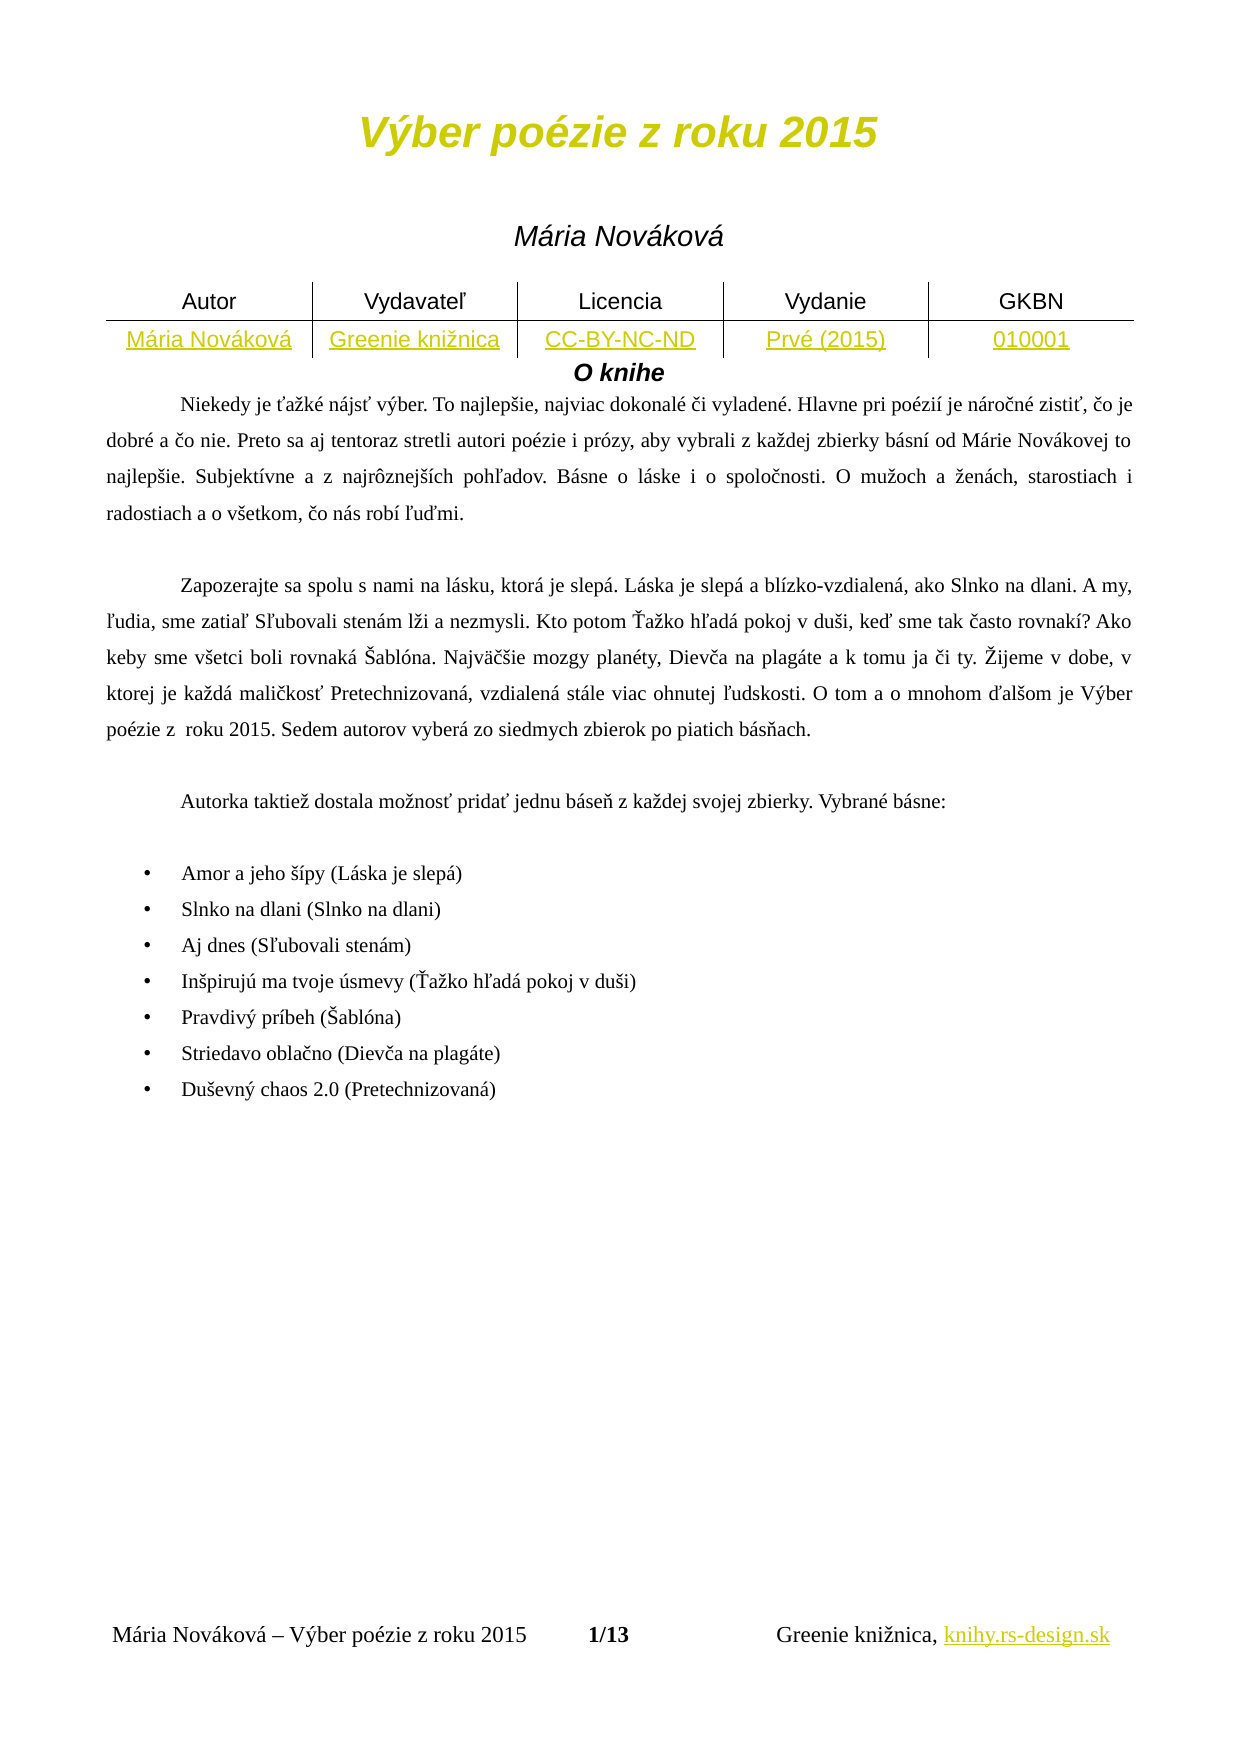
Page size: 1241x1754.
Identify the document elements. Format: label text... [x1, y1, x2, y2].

table_header Autor [106, 282, 312, 320]
list Duševný chaos 2.0 (Pretechnizovaná) [144, 1077, 1134, 1101]
table_header Licencia [518, 282, 723, 320]
subtitle Mária Nováková [106, 219, 1134, 253]
text Niekedy je ťažké nájsť výber. To najlepšie, najviac dokonalé či vyladené. Hlavne pri poézií je náročné zistiť, čo je dobré a čo nie. Preto sa aj tentoraz stretli autori poézie i prózy, aby vybrali z každej zbierky básní od Márie Novákovej to najlepšie. Subjektívne a z najrôznejších pohľadov. Básne o láske i o spoločnosti. O mužoch a ženách, starostiach i radostiach a o všetkom, čo nás robí ľuďmi. [106, 392, 1134, 524]
table_header Vydavateľ [313, 282, 517, 320]
table_cell 010001 [929, 321, 1134, 358]
subtitle Výber poézie z roku 2015 [106, 106, 1134, 157]
table_cell Greenie knižnica [313, 321, 517, 358]
list Aj dnes (Sľubovali stenám) [144, 933, 1134, 957]
list Striedavo oblačno (Dievča na plagáte) [144, 1041, 1134, 1065]
text Autorka taktiež dostala možnosť pridať jednu báseň z každej svojej zbierky. Vybrané básne: [106, 789, 1134, 813]
text Zapozerajte sa spolu s nami na lásku, ktorá je slepá. Láska je slepá a blízko-vzdialená, ako Slnko na dlani. A my, ľudia, sme zatiaľ Sľubovali stenám lži a nezmysli. Kto potom Ťažko hľadá pokoj v duši, keď sme tak často rovnakí? Ako keby sme všetci boli rovnaká Šablóna. Najväčšie mozgy planéty, Dievča na plagáte a k tomu ja či ty. Žijeme v dobe, v ktorej je každá maličkosť Pretechnizovaná, vzdialená stále viac ohnutej ľudskosti. O tom a o mnohom ďalšom je Výber poézie z roku 2015. Sedem autorov vyberá zo siedmych zbierok po piatich básňach. [106, 572, 1134, 741]
list Slnko na dlani (Slnko na dlani) [144, 897, 1134, 921]
table_header GKBN [929, 282, 1134, 320]
table_cell CC-BY-NC-ND [518, 321, 723, 358]
table_header Vydanie [724, 282, 928, 320]
table_cell Prvé (2015) [724, 321, 928, 358]
subtitle O knihe [106, 358, 1134, 386]
table_cell Mária Nováková [106, 321, 312, 358]
list Pravdivý príbeh (Šablóna) [144, 1005, 1134, 1029]
list Inšpirujú ma tvoje úsmevy (Ťažko hľadá pokoj v duši) [144, 969, 1134, 993]
list Amor a jeho šípy (Láska je slepá) [144, 861, 1134, 885]
